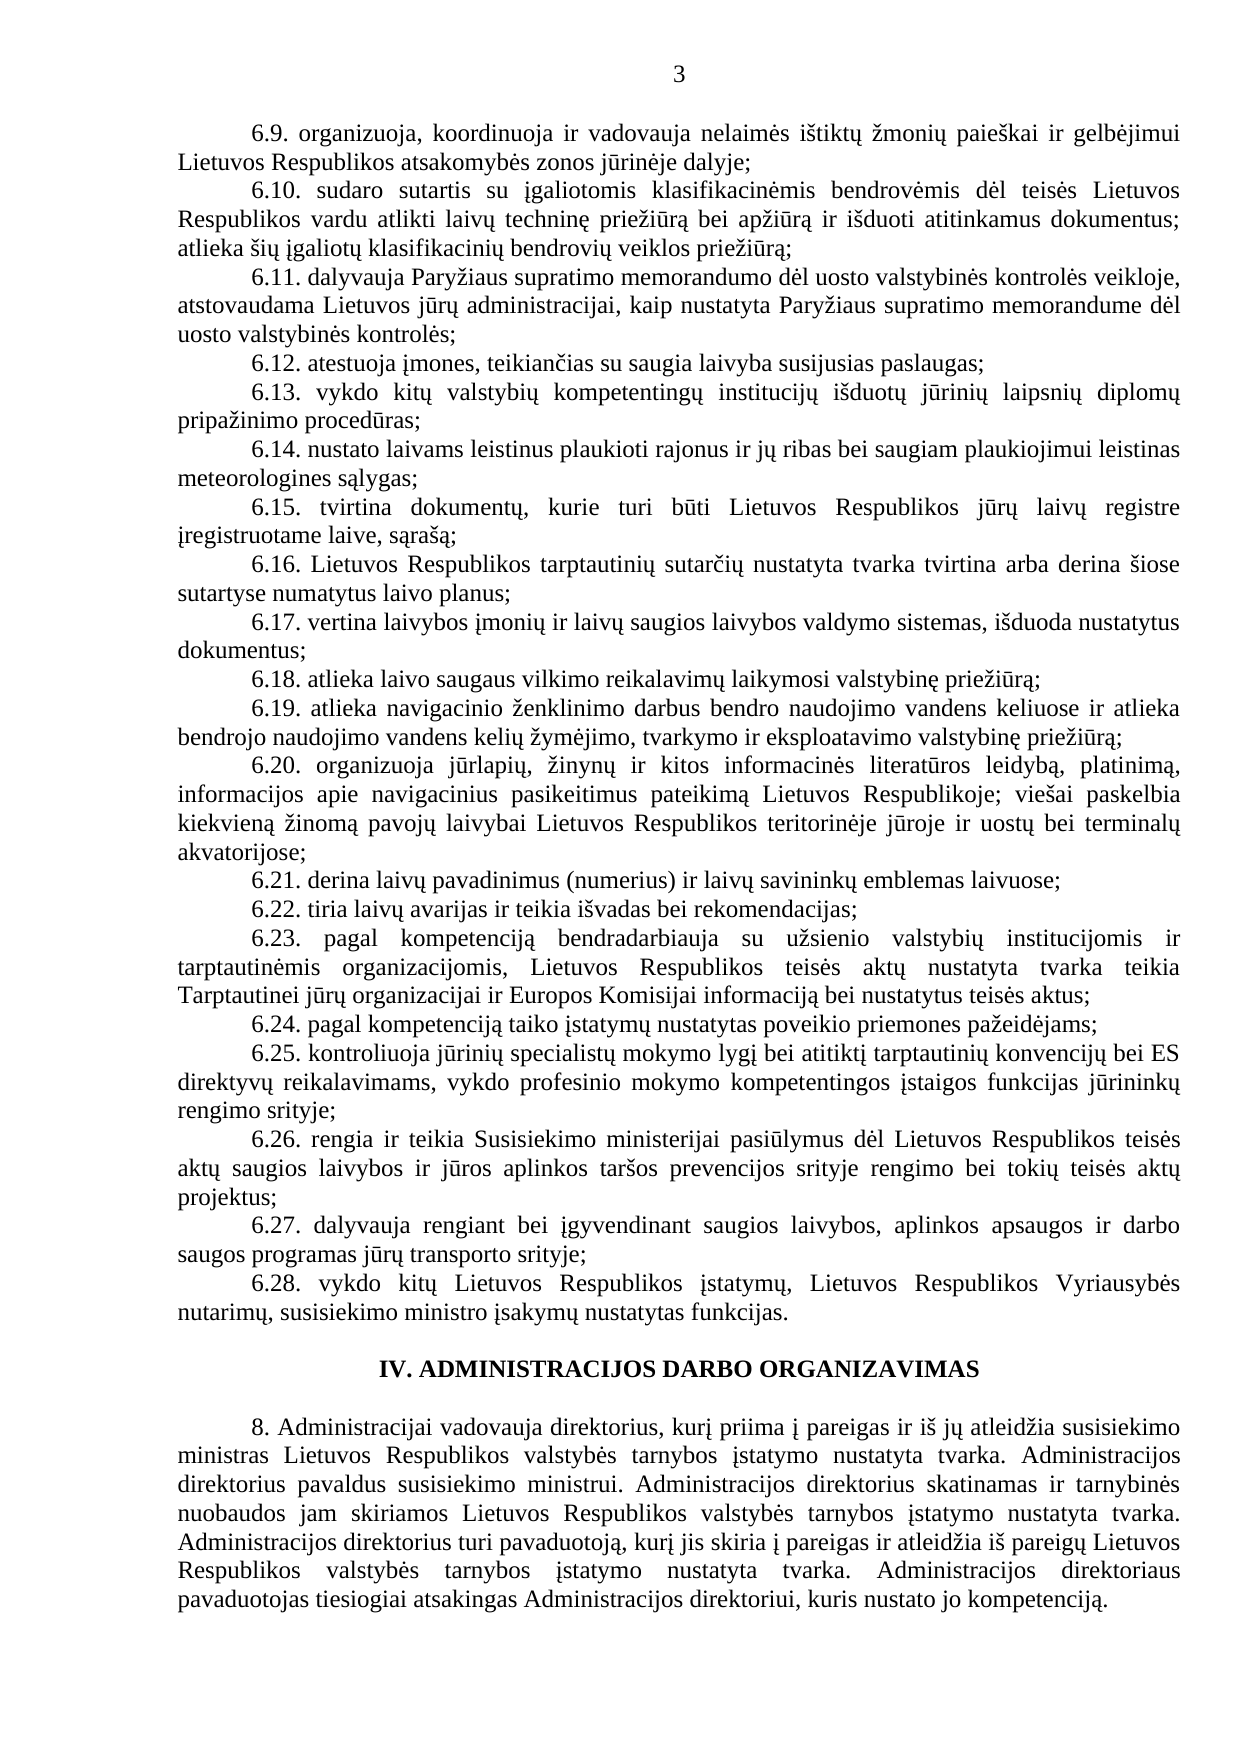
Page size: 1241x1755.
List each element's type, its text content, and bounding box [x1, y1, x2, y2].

text 6.25. kontroliuoja jūrinių specialistų mokymo lygį bei atitiktį tarptautinių konvencijų bei ES direktyvų reikalavimams, vykdo profesinio mokymo kompetentingos įstaigos funkcijas jūrininkų rengimo srityje; [177, 1038, 1181, 1124]
text 6.17. vertina laivybos įmonių ir laivų saugios laivybos valdymo sistemas, išduoda nustatytus dokumentus; [177, 607, 1181, 664]
text 6.21. derina laivų pavadinimus (numerius) ir laivų savininkų emblemas laivuose; [177, 866, 1181, 894]
text 6.16. Lietuvos Respublikos tarptautinių sutarčių nustatyta tvarka tvirtina arba derina šiose sutartyse numatytus laivo planus; [177, 549, 1181, 607]
text 6.12. atestuoja įmones, teikiančias su saugia laivyba susijusias paslaugas; [177, 348, 1181, 377]
text IV. ADMINISTRACIJOS DARBO ORGANIZAVIMAS [177, 1354, 1181, 1383]
text 6.19. atlieka navigacinio ženklinimo darbus bendro naudojimo vandens keliuose ir atlieka bendrojo naudojimo vandens kelių žymėjimo, tvarkymo ir eksploatavimo valstybinę priežiūrą; [177, 693, 1181, 751]
text 6.14. nustato laivams leistinus plaukioti rajonus ir jų ribas bei saugiam plaukiojimui leistinas meteorologines sąlygas; [177, 434, 1181, 492]
text 8. Administracijai vadovauja direktorius, kurį priima į pareigas ir iš jų atleidžia susisiekimo ministras Lietuvos Respublikos valstybės tarnybos įstatymo nustatyta tvarka. Administracijos direktorius pavaldus susisiekimo ministrui. Administracijos direktorius skatinamas ir tarnybinės nuobaudos jam skiriamos Lietuvos Respublikos valstybės tarnybos įstatymo nustatyta tvarka. Administracijos direktorius turi pavaduotoją, kurį jis skiria į pareigas ir atleidžia iš pareigų Lietuvos Respublikos valstybės tarnybos įstatymo nustatyta tvarka. Administracijos direktoriaus pavaduotojas tiesiogiai atsakingas Administracijos direktoriui, kuris nustato jo kompetenciją. [177, 1412, 1181, 1613]
text 6.10. sudaro sutartis su įgaliotomis klasifikacinėmis bendrovėmis dėl teisės Lietuvos Respublikos vardu atlikti laivų techninę priežiūrą bei apžiūrą ir išduoti atitinkamus dokumentus; atlieka šių įgaliotų klasifikacinių bendrovių veiklos priežiūrą; [177, 176, 1181, 262]
text 6.26. rengia ir teikia Susisiekimo ministerijai pasiūlymus dėl Lietuvos Respublikos teisės aktų saugios laivybos ir jūros aplinkos taršos prevencijos srityje rengimo bei tokių teisės aktų projektus; [177, 1124, 1181, 1211]
text 6.15. tvirtina dokumentų, kurie turi būti Lietuvos Respublikos jūrų laivų registre įregistruotame laive, sąrašą; [177, 492, 1181, 549]
text 6.27. dalyvauja rengiant bei įgyvendinant saugios laivybos, aplinkos apsaugos ir darbo saugos programas jūrų transporto srityje; [177, 1211, 1181, 1268]
text 6.20. organizuoja jūrlapių, žinynų ir kitos informacinės literatūros leidybą, platinimą, informacijos apie navigacinius pasikeitimus pateikimą Lietuvos Respublikoje; viešai paskelbia kiekvieną žinomą pavojų laivybai Lietuvos Respublikos teritorinėje jūroje ir uostų bei terminalų akvatorijose; [177, 751, 1181, 866]
text 6.28. vykdo kitų Lietuvos Respublikos įstatymų, Lietuvos Respublikos Vyriausybės nutarimų, susisiekimo ministro įsakymų nustatytas funkcijas. [177, 1268, 1181, 1326]
text 6.13. vykdo kitų valstybių kompetentingų institucijų išduotų jūrinių laipsnių diplomų pripažinimo procedūras; [177, 377, 1181, 434]
text 6.11. dalyvauja Paryžiaus supratimo memorandumo dėl uosto valstybinės kontrolės veikloje, atstovaudama Lietuvos jūrų administracijai, kaip nustatyta Paryžiaus supratimo memorandume dėl uosto valstybinės kontrolės; [177, 262, 1181, 348]
text 6.22. tiria laivų avarijas ir teikia išvadas bei rekomendacijas; [177, 894, 1181, 923]
text 6.24. pagal kompetenciją taiko įstatymų nustatytas poveikio priemones pažeidėjams; [177, 1009, 1181, 1038]
text 6.9. organizuoja, koordinuoja ir vadovauja nelaimės ištiktų žmonių paieškai ir gelbėjimui Lietuvos Respublikos atsakomybės zonos jūrinėje dalyje; [177, 118, 1181, 176]
text 6.18. atlieka laivo saugaus vilkimo reikalavimų laikymosi valstybinę priežiūrą; [177, 664, 1181, 693]
text 6.23. pagal kompetenciją bendradarbiauja su užsienio valstybių institucijomis ir tarptautinėmis organizacijomis, Lietuvos Respublikos teisės aktų nustatyta tvarka teikia Tarptautinei jūrų organizacijai ir Europos Komisijai informaciją bei nustatytus teisės aktus; [177, 923, 1181, 1009]
